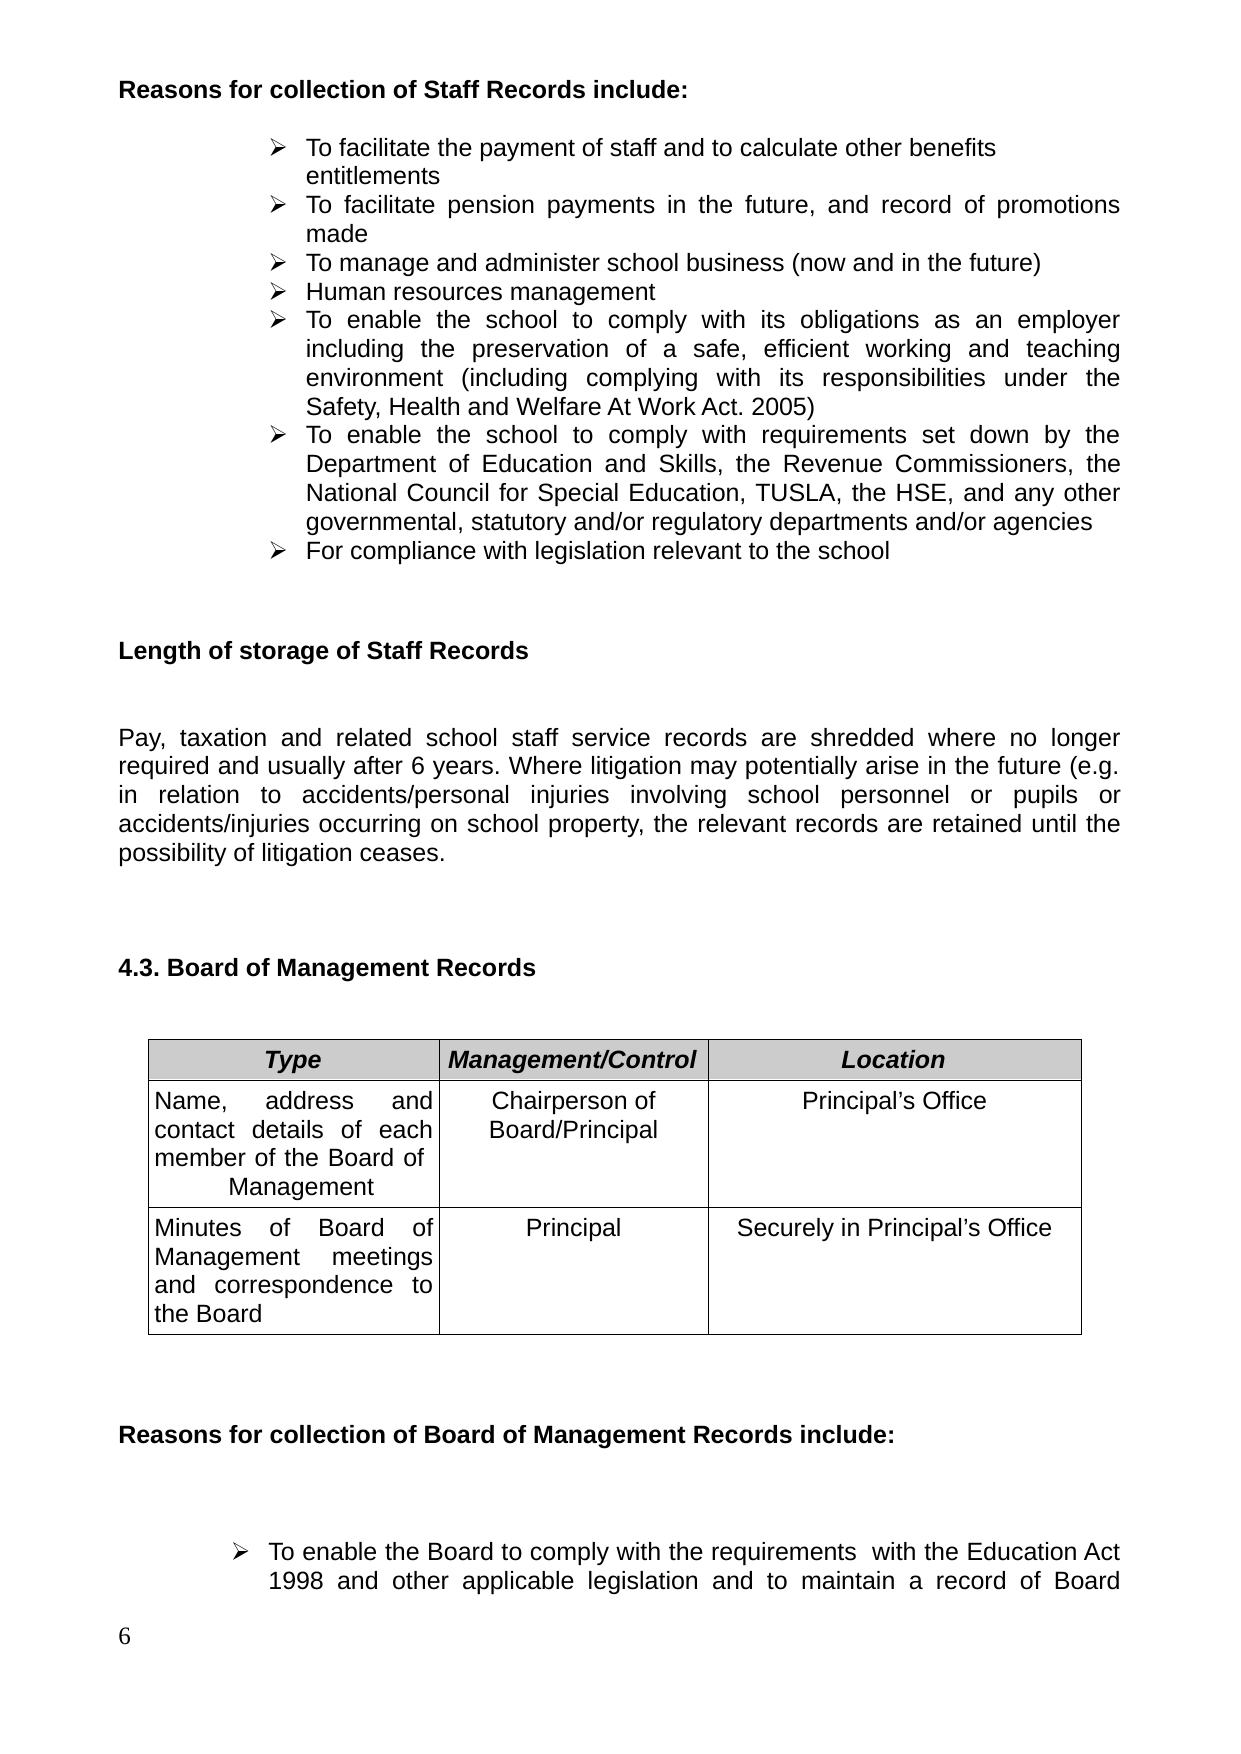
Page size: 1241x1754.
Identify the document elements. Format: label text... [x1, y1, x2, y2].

list To enable the Board to comply with the requirements with the Education Act 1998 and other applicable legislation and to maintain a record of Board [231, 1537, 1122, 1595]
table_cell Minutes of Board of Management meetings and correspondence to the Board [149, 1208, 439, 1333]
table_header Location [709, 1040, 1081, 1079]
list To facilitate pension payments in the future, and record of promotions made [268, 190, 1122, 248]
table_cell Principal [440, 1208, 708, 1333]
table_header Management/Control [440, 1040, 708, 1079]
table_cell Chairperson of Board/Principal [440, 1081, 708, 1207]
text Reasons for collection of Staff Records include: [118, 75, 1122, 104]
text Pay, taxation and related school staff service records are shredded where no longer required and usually after 6 years. Where litigation may potentially arise in the future (e.g. in relation to accidents/personal injuries involving school personnel or pupils or accidents/injuries occurring on school property, the relevant records are retained until the possibility of litigation ceases. [118, 723, 1122, 866]
list Human resources management [268, 277, 1122, 305]
table_cell Principal’s Office [709, 1081, 1081, 1207]
list 4.3. Board of Management Records [118, 953, 1122, 981]
list To enable the school to comply with its obligations as an employer including the preservation of a safe, efficient working and teaching environment (including complying with its responsibilities under the Safety, Health and Welfare At Work Act. 2005) [268, 305, 1122, 421]
text Length of storage of Staff Records [118, 636, 1122, 665]
table_cell Securely in Principal’s Office [709, 1208, 1081, 1333]
list To manage and administer school business (now and in the future) [268, 248, 1122, 277]
table_cell Name, address and contact details of each member of the Board of Management [149, 1081, 439, 1207]
list To enable the school to comply with requirements set down by the Department of Education and Skills, the Revenue Commissioners, the National Council for Special Education, TUSLA, the HSE, and any other governmental, statutory and/or regulatory departments and/or agencies [268, 421, 1122, 536]
list To facilitate the payment of staff and to calculate other benefits entitlements [268, 132, 1122, 190]
list For compliance with legislation relevant to the school [268, 536, 1122, 564]
text Reasons for collection of Board of Management Records include: [118, 1420, 1122, 1449]
table_header Type [149, 1040, 439, 1079]
